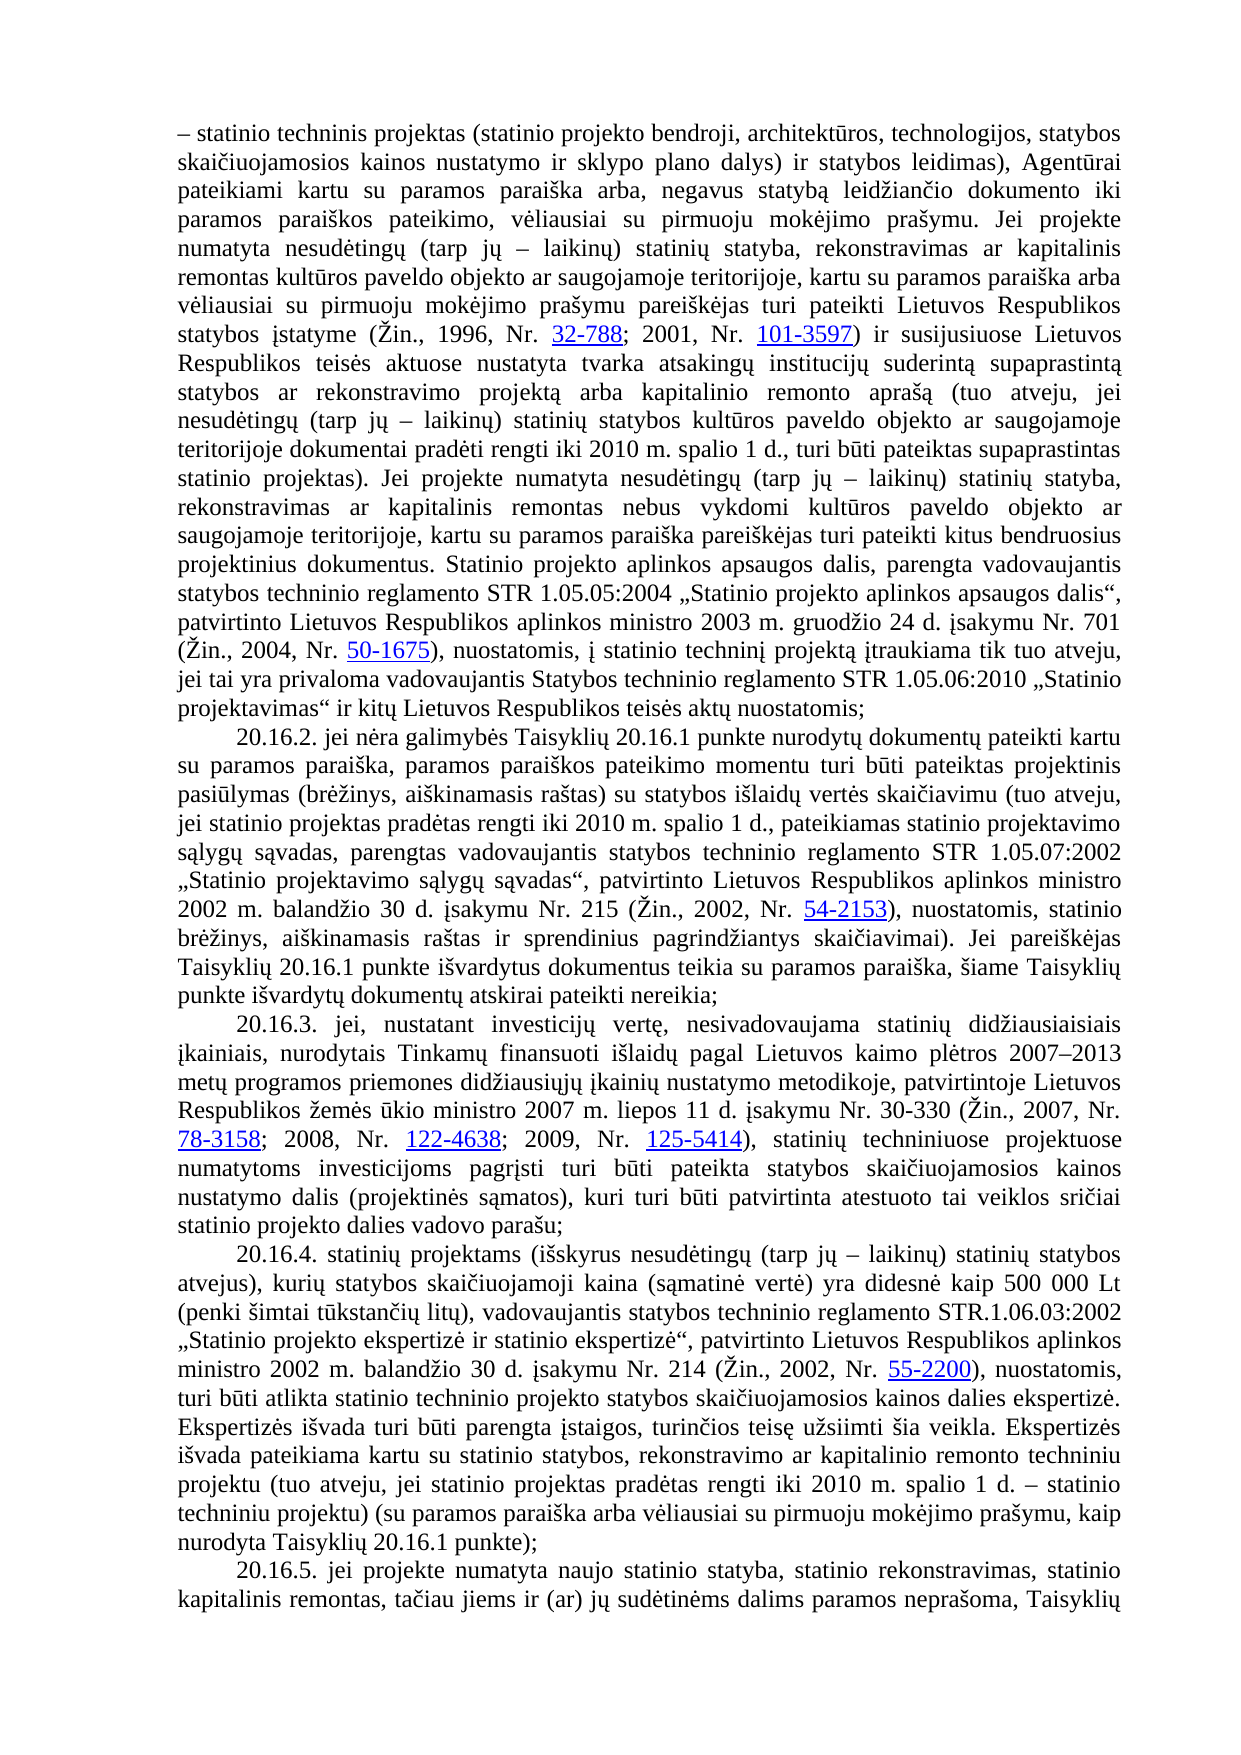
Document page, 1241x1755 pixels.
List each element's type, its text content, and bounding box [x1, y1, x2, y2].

text 20.16.3. jei, nustatant investicijų vertę, nesivadovaujama statinių didžiausiaisiais įkainiais, nurodytais Tinkamų finansuoti išlaidų pagal Lietuvos kaimo plėtros 2007–2013 metų programos priemones didžiausiųjų įkainių nustatymo metodikoje, patvirtintoje Lietuvos Respublikos žemės ūkio ministro 2007 m. liepos 11 d. įsakymu Nr. 30-330 (Žin., 2007, Nr. 78-3158; 2008, Nr. 122-4638; 2009, Nr. 125-5414), statinių techniniuose projektuose numatytoms investicijoms pagrįsti turi būti pateikta statybos skaičiuojamosios kainos nustatymo dalis (projektinės sąmatos), kuri turi būti patvirtinta atestuoto tai veiklos sričiai statinio projekto dalies vadovo parašu; [177, 1009, 1122, 1239]
text 20.16.5. jei projekte numatyta naujo statinio statyba, statinio rekonstravimas, statinio kapitalinis remontas, tačiau jiems ir (ar) jų sudėtinėms dalims paramos neprašoma, Taisyklių [177, 1556, 1122, 1613]
text – statinio techninis projektas (statinio projekto bendroji, architektūros, technologijos, statybos skaičiuojamosios kainos nustatymo ir sklypo plano dalys) ir statybos leidimas), Agentūrai pateikiami kartu su paramos paraiška arba, negavus statybą leidžiančio dokumento iki paramos paraiškos pateikimo, vėliausiai su pirmuoju mokėjimo prašymu. Jei projekte numatyta nesudėtingų (tarp jų – laikinų) statinių statyba, rekonstravimas ar kapitalinis remontas kultūros paveldo objekto ar saugojamoje teritorijoje, kartu su paramos paraiška arba vėliausiai su pirmuoju mokėjimo prašymu pareiškėjas turi pateikti Lietuvos Respublikos statybos įstatyme (Žin., 1996, Nr. 32-788; 2001, Nr. 101-3597) ir susijusiuose Lietuvos Respublikos teisės aktuose nustatyta tvarka atsakingų institucijų suderintą supaprastintą statybos ar rekonstravimo projektą arba kapitalinio remonto aprašą (tuo atveju, jei nesudėtingų (tarp jų – laikinų) statinių statybos kultūros paveldo objekto ar saugojamoje teritorijoje dokumentai pradėti rengti iki 2010 m. spalio 1 d., turi būti pateiktas supaprastintas statinio projektas). Jei projekte numatyta nesudėtingų (tarp jų – laikinų) statinių statyba, rekonstravimas ar kapitalinis remontas nebus vykdomi kultūros paveldo objekto ar saugojamoje teritorijoje, kartu su paramos paraiška pareiškėjas turi pateikti kitus bendruosius projektinius dokumentus. Statinio projekto aplinkos apsaugos dalis, parengta vadovaujantis statybos techninio reglamento STR 1.05.05:2004 „Statinio projekto aplinkos apsaugos dalis“, patvirtinto Lietuvos Respublikos aplinkos ministro 2003 m. gruodžio 24 d. įsakymu Nr. 701 (Žin., 2004, Nr. 50-1675), nuostatomis, į statinio techninį projektą įtraukiama tik tuo atveju, jei tai yra privaloma vadovaujantis Statybos techninio reglamento STR 1.05.06:2010 „Statinio projektavimas“ ir kitų Lietuvos Respublikos teisės aktų nuostatomis; [177, 118, 1122, 722]
text 20.16.4. statinių projektams (išskyrus nesudėtingų (tarp jų – laikinų) statinių statybos atvejus), kurių statybos skaičiuojamoji kaina (sąmatinė vertė) yra didesnė kaip 500 000 Lt (penki šimtai tūkstančių litų), vadovaujantis statybos techninio reglamento STR.1.06.03:2002 „Statinio projekto ekspertizė ir statinio ekspertizė“, patvirtinto Lietuvos Respublikos aplinkos ministro 2002 m. balandžio 30 d. įsakymu Nr. 214 (Žin., 2002, Nr. 55-2200), nuostatomis, turi būti atlikta statinio techninio projekto statybos skaičiuojamosios kainos dalies ekspertizė. Ekspertizės išvada turi būti parengta įstaigos, turinčios teisę užsiimti šia veikla. Ekspertizės išvada pateikiama kartu su statinio statybos, rekonstravimo ar kapitalinio remonto techniniu projektu (tuo atveju, jei statinio projektas pradėtas rengti iki 2010 m. spalio 1 d. – statinio techniniu projektu) (su paramos paraiška arba vėliausiai su pirmuoju mokėjimo prašymu, kaip nurodyta Taisyklių 20.16.1 punkte); [177, 1239, 1122, 1556]
text 20.16.2. jei nėra galimybės Taisyklių 20.16.1 punkte nurodytų dokumentų pateikti kartu su paramos paraiška, paramos paraiškos pateikimo momentu turi būti pateiktas projektinis pasiūlymas (brėžinys, aiškinamasis raštas) su statybos išlaidų vertės skaičiavimu (tuo atveju, jei statinio projektas pradėtas rengti iki 2010 m. spalio 1 d., pateikiamas statinio projektavimo sąlygų sąvadas, parengtas vadovaujantis statybos techninio reglamento STR 1.05.07:2002 „Statinio projektavimo sąlygų sąvadas“, patvirtinto Lietuvos Respublikos aplinkos ministro 2002 m. balandžio 30 d. įsakymu Nr. 215 (Žin., 2002, Nr. 54-2153), nuostatomis, statinio brėžinys, aiškinamasis raštas ir sprendinius pagrindžiantys skaičiavimai). Jei pareiškėjas Taisyklių 20.16.1 punkte išvardytus dokumentus teikia su paramos paraiška, šiame Taisyklių punkte išvardytų dokumentų atskirai pateikti nereikia; [177, 722, 1122, 1009]
